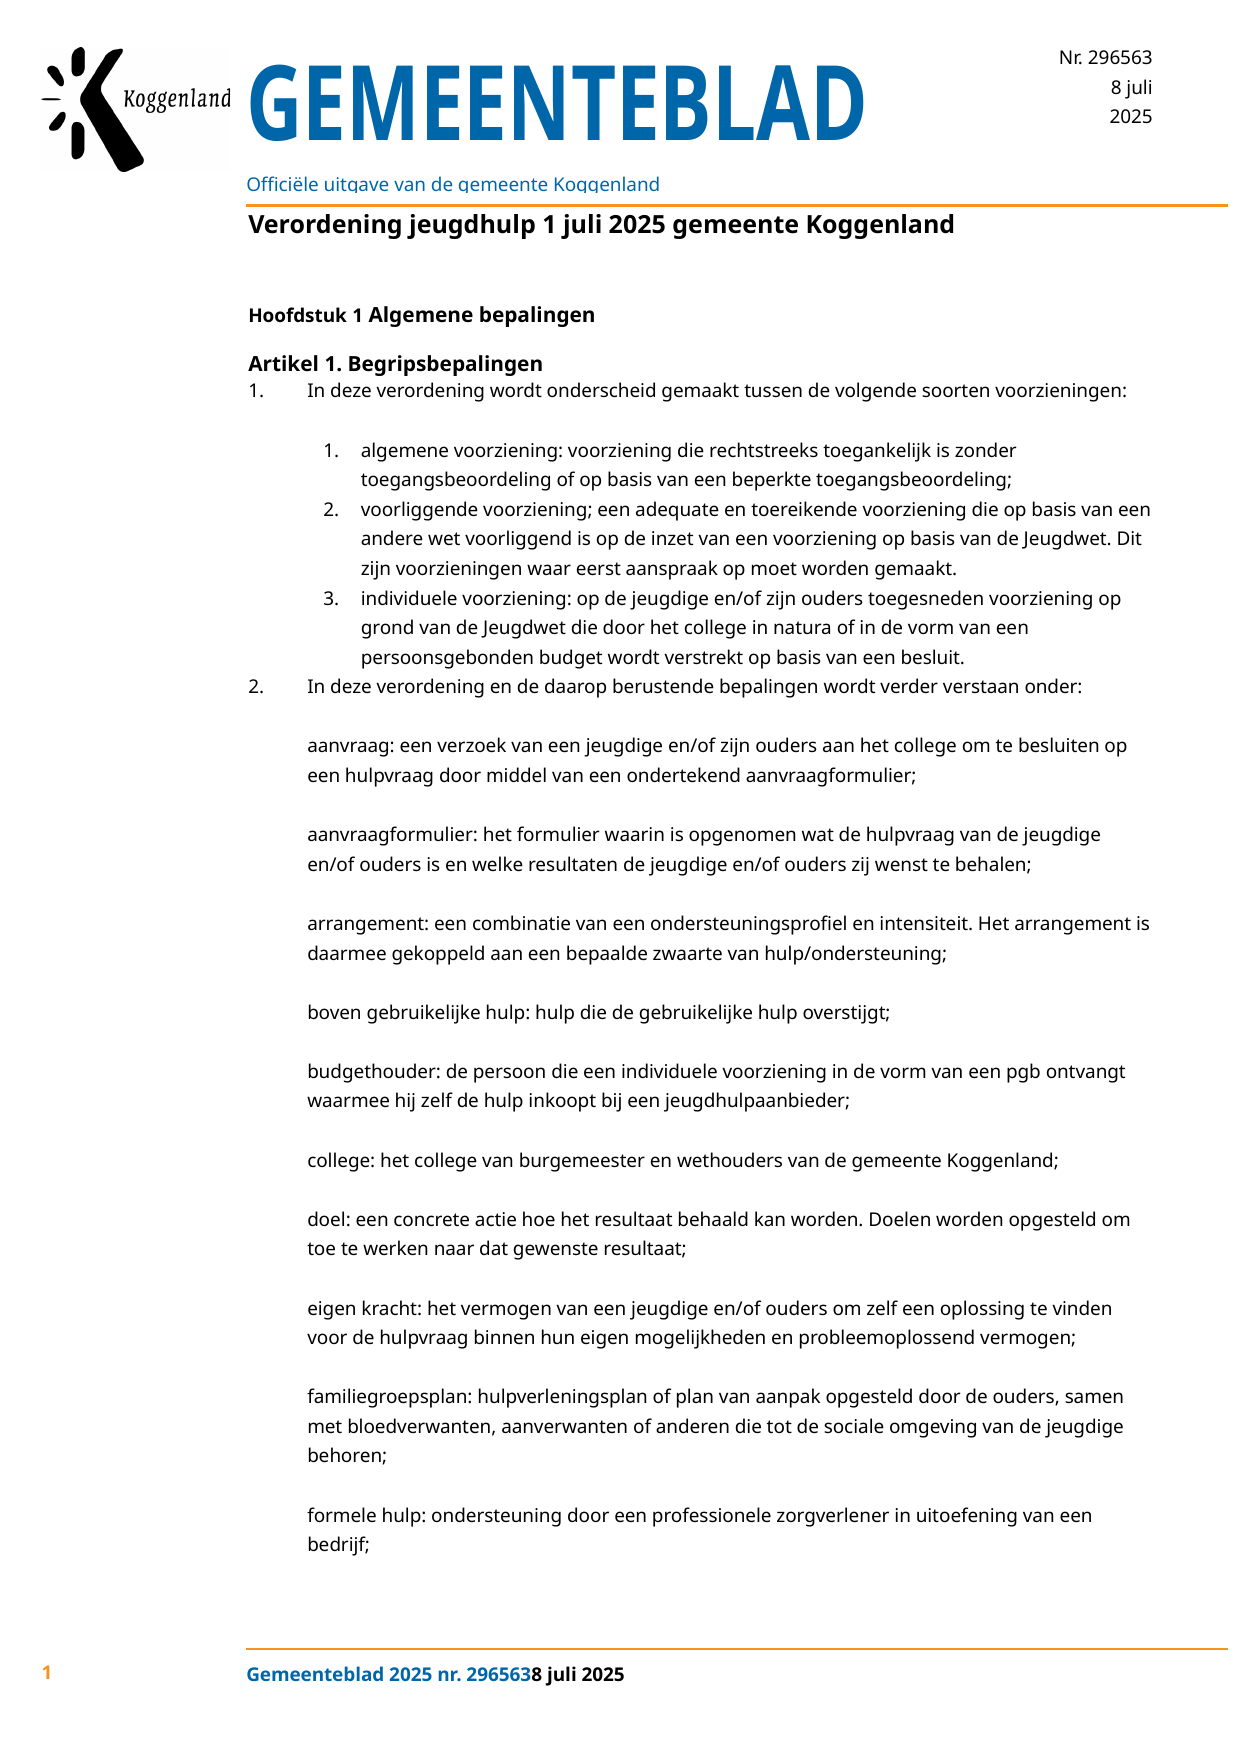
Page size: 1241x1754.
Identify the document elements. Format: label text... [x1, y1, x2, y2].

list In deze verordening wordt onderscheid gemaakt tussen de volgende soorten voorzieningen: [248, 378, 1152, 403]
text Artikel 1. Begripsbepalingen [248, 349, 1152, 378]
list eigen kracht: het vermogen van een jeugdige en/of ouders om zelf een oplossing te vinden voor de hulpvraag binnen hun eigen mogelijkheden en probleemoplossend vermogen; [248, 1295, 1152, 1350]
list individuele voorziening: op de jeugdige en/of zijn ouders toegesneden voorziening op grond van de Jeugdwet die door het college in natura of in de vorm van een persoonsgebonden budget wordt verstrekt op basis van een besluit. [323, 585, 1152, 669]
text Hoofdstuk 1 Algemene bepalingen [248, 300, 1152, 328]
list In deze verordening en de daarop berustende bepalingen wordt verder verstaan onder: [248, 673, 1152, 699]
list aanvraagformulier: het formulier waarin is opgenomen wat de hulpvraag van de jeugdige en/of ouders is en welke resultaten de jeugdige en/of ouders zij wenst te behalen; [248, 821, 1152, 877]
list aanvraag: een verzoek van een jeugdige en/of zijn ouders aan het college om te besluiten op een hulpvraag door middel van een ondertekend aanvraagformulier; [248, 733, 1152, 788]
list college: het college van burgemeester en wethouders van de gemeente Koggenland; [248, 1147, 1152, 1172]
picture [41, 47, 231, 172]
list familiegroepsplan: hulpverleningsplan of plan van aanpak opgesteld door de ouders, samen met bloedverwanten, aanverwanten of anderen die tot de sociale omgeving van de jeugdige behoren; [248, 1383, 1152, 1468]
list algemene voorziening: voorziening die rechtstreeks toegankelijk is zonder toegangsbeoordeling of op basis van een beperkte toegangsbeoordeling; [323, 437, 1152, 492]
list voorliggende voorziening; een adequate en toereikende voorziening die op basis van een andere wet voorliggend is op de inzet van een voorziening op basis van de Jeugdwet. Dit zijn voorzieningen waar eerst aanspraak op moet worden gemaakt. [323, 496, 1152, 581]
list formele hulp: ondersteuning door een professionele zorgverlener in uitoefening van een bedrijf; [248, 1502, 1152, 1557]
list doel: een concrete actie hoe het resultaat behaald kan worden. Doelen worden opgesteld om toe te werken naar dat gewenste resultaat; [248, 1206, 1152, 1261]
list boven gebruikelijke hulp: hulp die de gebruikelijke hulp overstijgt; [248, 999, 1152, 1024]
list budgethouder: de persoon die een individuele voorziening in de vorm van een pgb ontvangt waarmee hij zelf de hulp inkoopt bij een jeugdhulpaanbieder; [248, 1058, 1152, 1113]
list arrangement: een combinatie van een ondersteuningsprofiel en intensiteit. Het arrangement is daarmee gekoppeld aan een bepaalde zwaarte van hulp/ondersteuning; [248, 910, 1152, 965]
text Verordening jeugdhulp 1 juli 2025 gemeente Koggenland [248, 207, 1152, 241]
